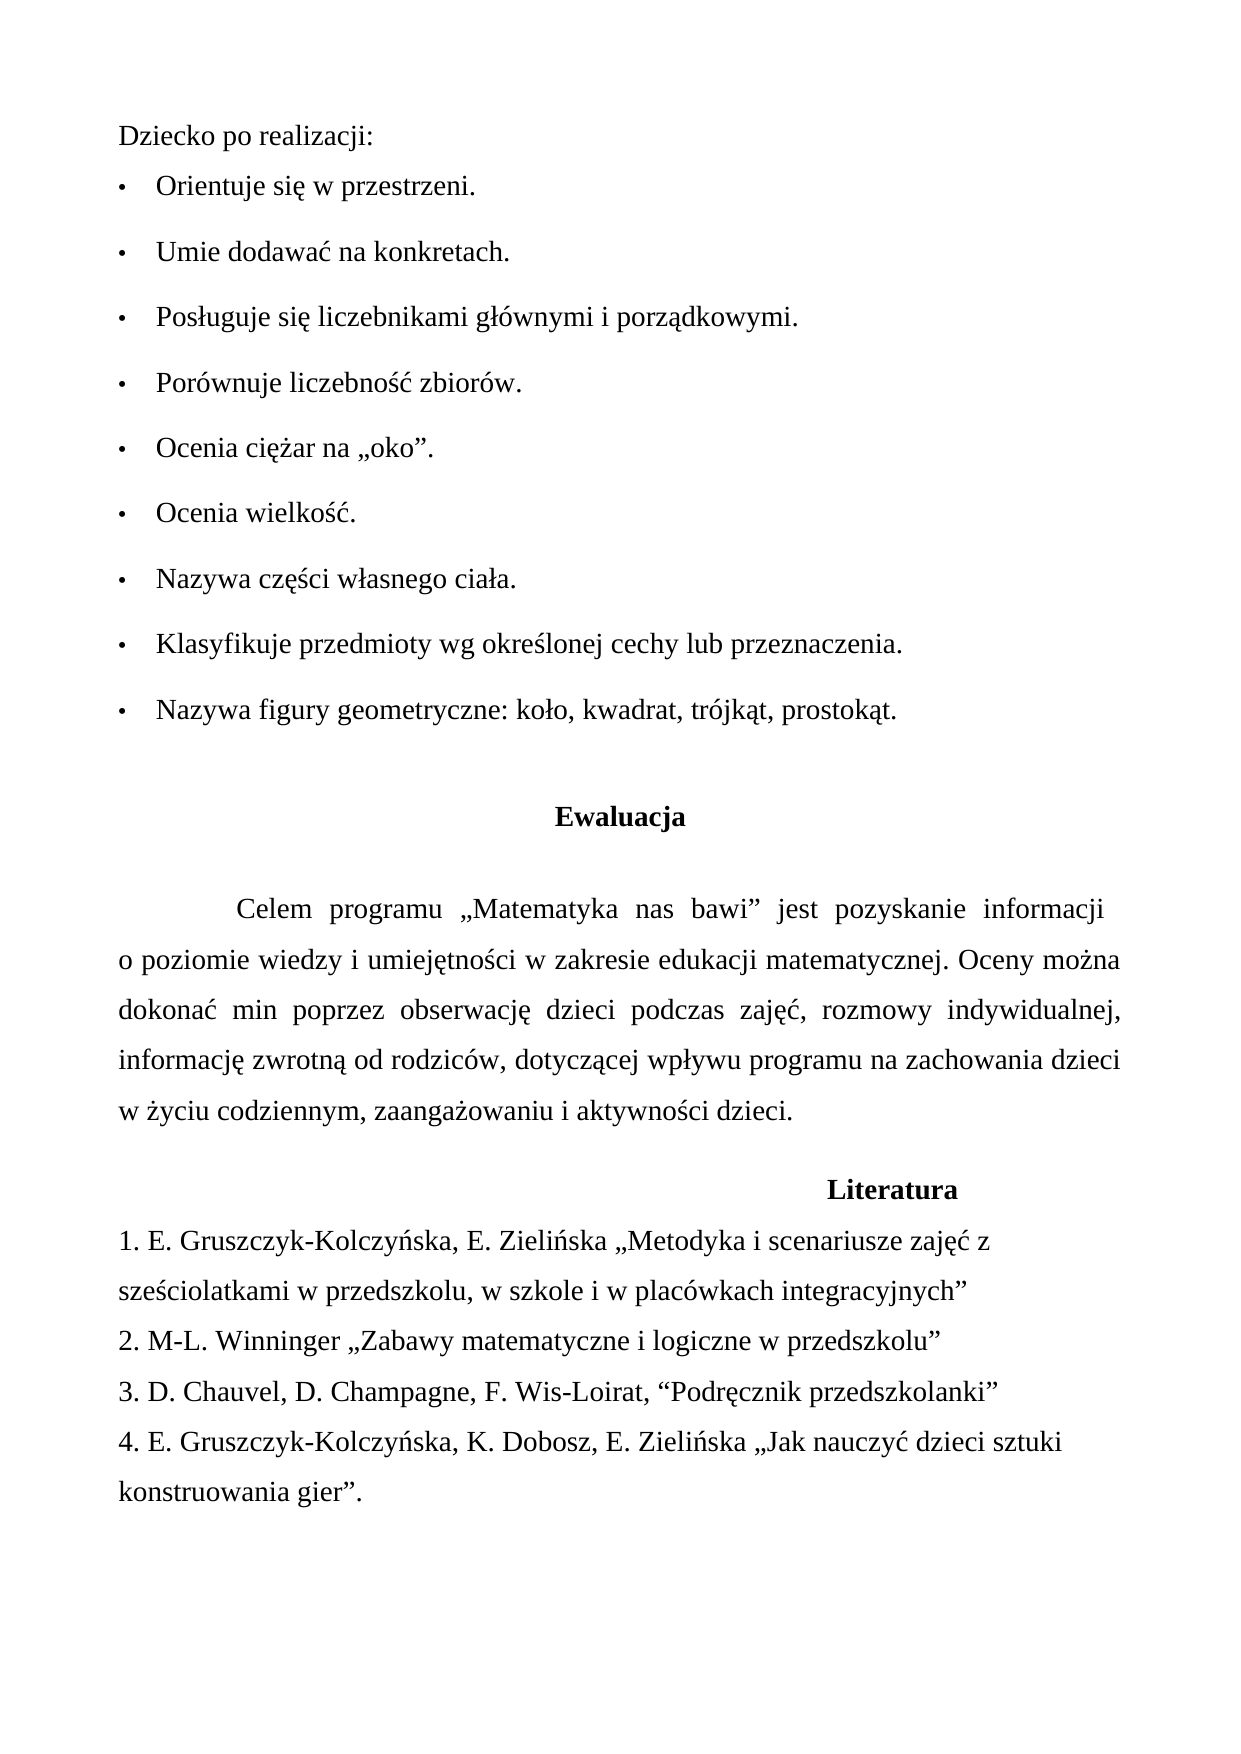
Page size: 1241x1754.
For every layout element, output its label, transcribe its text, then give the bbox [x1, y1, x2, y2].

text Celem programu „Matematyka nas bawi” jest pozyskanie informacji o poziomie wiedzy i umiejętności w zakresie edukacji matematycznej. Oceny można dokonać min poprzez obserwację dzieci podczas zajęć, rozmowy indywidualnej, informację zwrotną od rodziców, dotyczącej wpływu programu na zachowania dzieci w życiu codziennym, zaangażowaniu i aktywności dzieci. [118, 891, 1122, 1126]
list Porównuje liczebność zbiorów. [81, 365, 1122, 398]
list Ocenia ciężar na „oko”. [81, 430, 1122, 464]
list Nazywa części własnego ciała. [81, 561, 1122, 594]
text Dziecko po realizacji: [118, 118, 1122, 152]
list Umie dodawać na konkretach. [81, 234, 1122, 267]
list Ocenia wielkość. [81, 496, 1122, 529]
text Ewaluacja [118, 799, 1122, 833]
list Posługuje się liczebnikami głównymi i porządkowymi. [81, 299, 1122, 333]
list Klasyfikuje przedmioty wg określonej cechy lub przeznaczenia. [81, 626, 1122, 660]
text Literatura 1. E. Gruszczyk-Kolczyńska, E. Zielińska „Metodyka i scenariusze zajęć z sześciolatkami w przedszkolu, w szkole i w placówkach integracyjnych” 2. M-L. Winninger „Zabawy matematyczne i logiczne w przedszkolu” 3. D. Chauvel, D. Champagne, F. Wis-Loirat, “Podręcznik przedszkolanki” 4. E. Gruszczyk-Kolczyńska, K. Dobosz, E. Zielińska „Jak nauczyć dzieci sztuki konstruowania gier”. [118, 1172, 1122, 1508]
list Orientuje się w przestrzeni. [81, 168, 1122, 202]
list Nazywa figury geometryczne: koło, kwadrat, trójkąt, prostokąt. [81, 692, 1122, 725]
